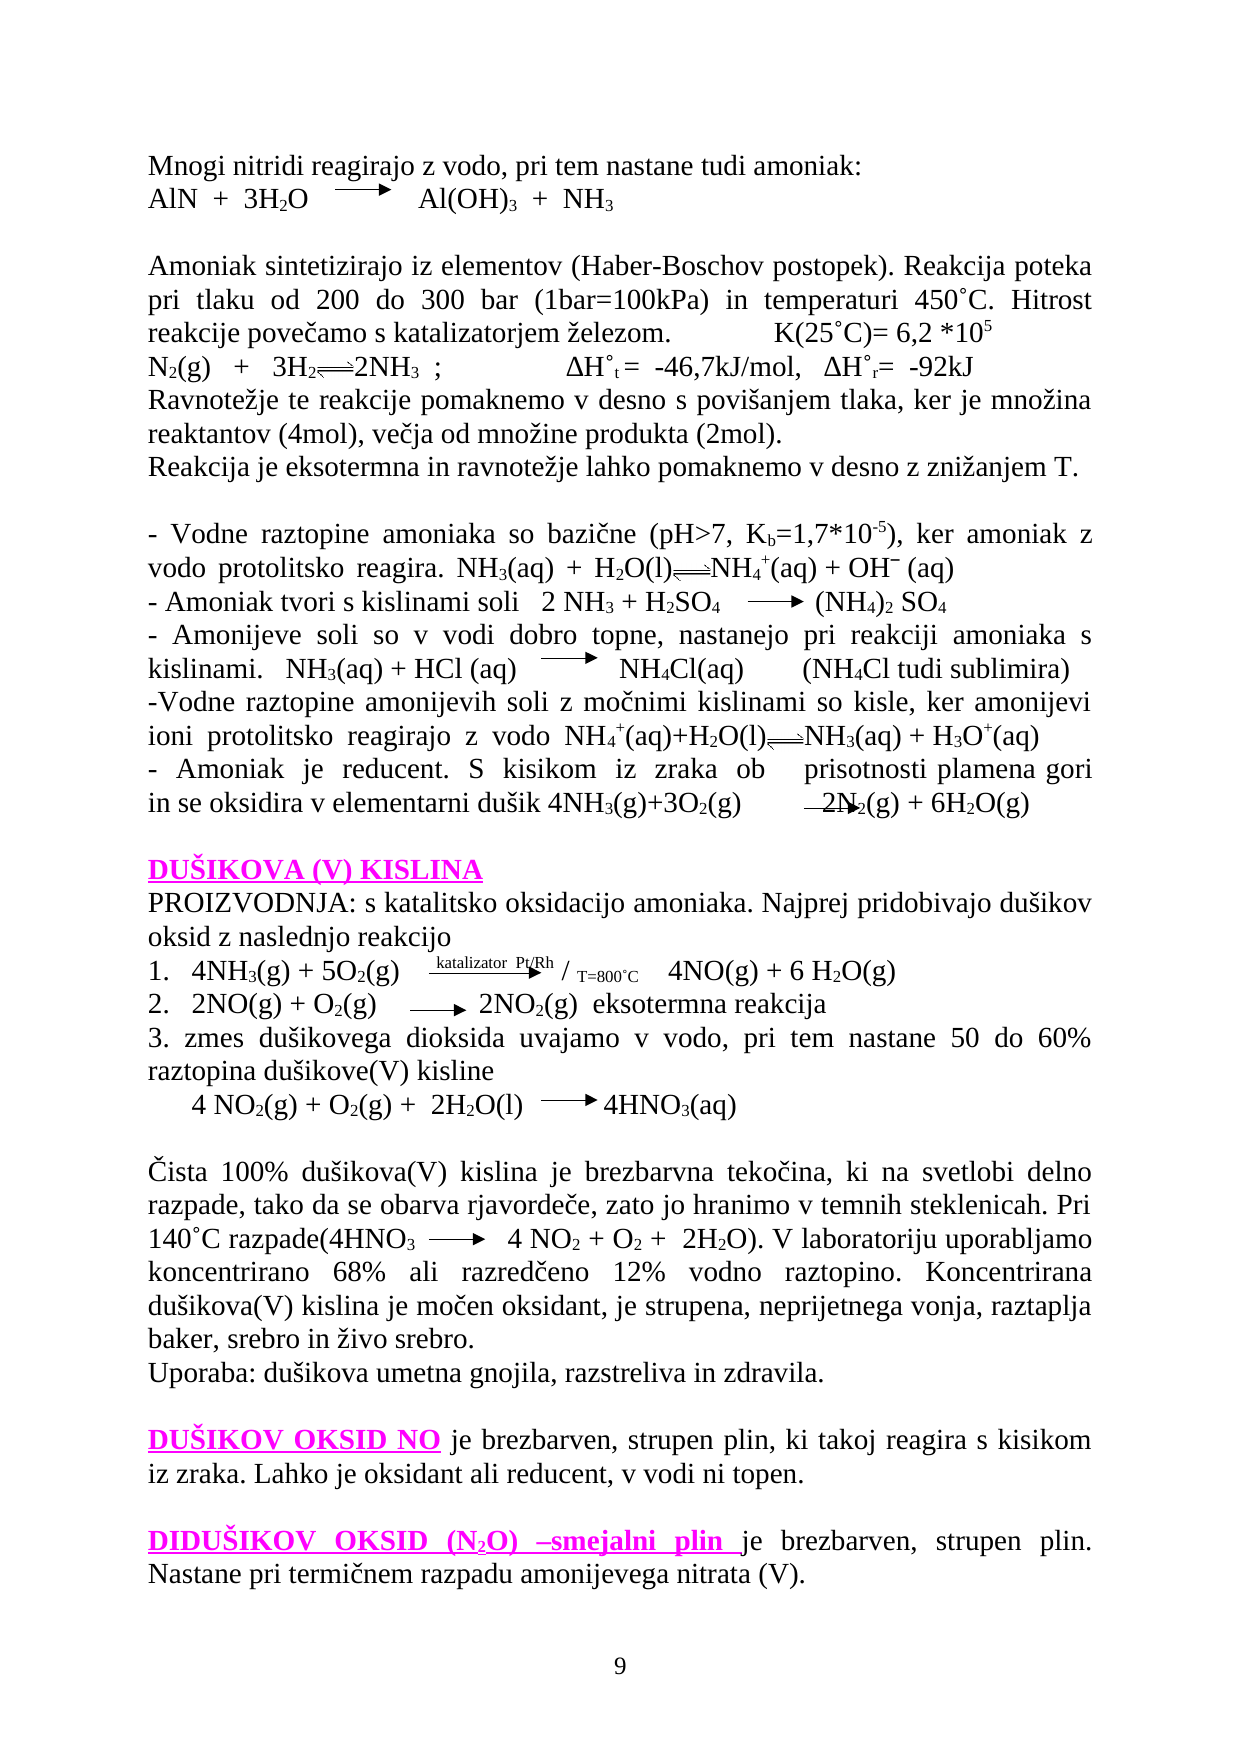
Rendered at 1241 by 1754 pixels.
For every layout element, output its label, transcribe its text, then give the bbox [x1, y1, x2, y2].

text 4 NO2(g) + O2(g) + 2H2O(l) 4HNO3(aq) [148, 1087, 1093, 1120]
text - Amonijeve soli so v vodi dobro topne, nastanejo pri reakciji amoniaka s kislinami. NH3(aq) + HCl (aq) NH4Cl(aq) (NH4Cl tudi sublimira) [148, 617, 1093, 684]
text Amoniak sintetizirajo iz elementov (Haber-Boschov postopek). Reakcija poteka pri tlaku od 200 do 300 bar (1bar=100kPa) in temperaturi 450˚C. Hitrost reakcije povečamo s katalizatorjem železom. K(25˚C)= 6,2 *105 [148, 248, 1093, 349]
text PROIZVODNJA: s katalitsko oksidacijo amoniaka. Najprej pridobivajo dušikov oksid z naslednjo reakcijo [148, 886, 1093, 953]
text 2. 2NO(g) + O2(g) 2NO2(g) eksotermna reakcija [148, 986, 1093, 1020]
text DUŠIKOVA (V) KISLINA [148, 852, 1093, 886]
text -Vodne raztopine amonijevih soli z močnimi kislinami so kisle, ker amonijevi ioni protolitsko reagirajo z vodo NH4+(aq)+H2O(l) NH3(aq) + H3O+(aq) [148, 684, 1093, 751]
text Uporaba: dušikova umetna gnojila, razstreliva in zdravila. [148, 1355, 1093, 1389]
text - Amoniak je reducent. S kisikom iz zraka ob prisotnosti plamena gori in se oksidira v elementarni dušik 4NH3(g)+3O2(g) 2N2(g) + 6H2O(g) [148, 751, 1093, 818]
text DUŠIKOV OKSID NO je brezbarven, strupen plin, ki takoj reagira s kisikom iz zraka. Lahko je oksidant ali reducent, v vodi ni topen. [148, 1422, 1093, 1489]
text AlN + 3H2O Al(OH)3 + NH3 [148, 181, 1093, 215]
text DIDUŠIKOV OKSID (N2O) –smejalni plin je brezbarven, strupen plin. Nastane pri termičnem razpadu amonijevega nitrata (V). [148, 1523, 1093, 1590]
text N2(g) + 3H2 2NH3 ; ∆H˚t = -46,7kJ/mol, ∆H˚r= -92kJ [148, 349, 1093, 382]
picture [316, 360, 354, 380]
text - Vodne raztopine amoniaka so bazične (pH>7, Kb=1,7*10-5), ker amoniak z vodo protolitsko reagira. NH3(aq) + H2O(l) NH4+(aq) + OHˉ (aq) [148, 517, 1093, 584]
text Reakcija je eksotermna in ravnotežje lahko pomaknemo v desno z znižanjem T. [148, 449, 1093, 483]
picture [766, 732, 804, 752]
text - Amoniak tvori s kislinami soli 2 NH3 + H2SO4 (NH4)2 SO4 [148, 584, 1093, 617]
text 3. zmes dušikovega dioksida uvajamo v vodo, pri tem nastane 50 do 60% raztopina dušikove(V) kisline [148, 1020, 1093, 1087]
text 1. 4NH3(g) + 5O2(g) katalizator Pt/Rh / T=800˚C 4NO(g) + 6 H2O(g) [148, 953, 1093, 986]
text Čista 100% dušikova(V) kislina je brezbarvna tekočina, ki na svetlobi delno razpade, tako da se obarva rjavordeče, zato jo hranimo v temnih steklenicah. Pri 140˚C razpade(4HNO3 4 NO2 + O2 + 2H2O). V laboratoriju uporabljamo koncentrirano 68% ali razredčeno 12% vodno raztopino. Koncentrirana dušikova(V) kislina je močen oksidant, je strupena, neprijetnega vonja, raztaplja baker, srebro in živo srebro. [148, 1154, 1093, 1355]
text Ravnotežje te reakcije pomaknemo v desno s povišanjem tlaka, ker je množina reaktantov (4mol), večja od množine produkta (2mol). [148, 382, 1093, 449]
text Mnogi nitridi reagirajo z vodo, pri tem nastane tudi amoniak: [148, 148, 1093, 181]
picture [672, 563, 711, 583]
